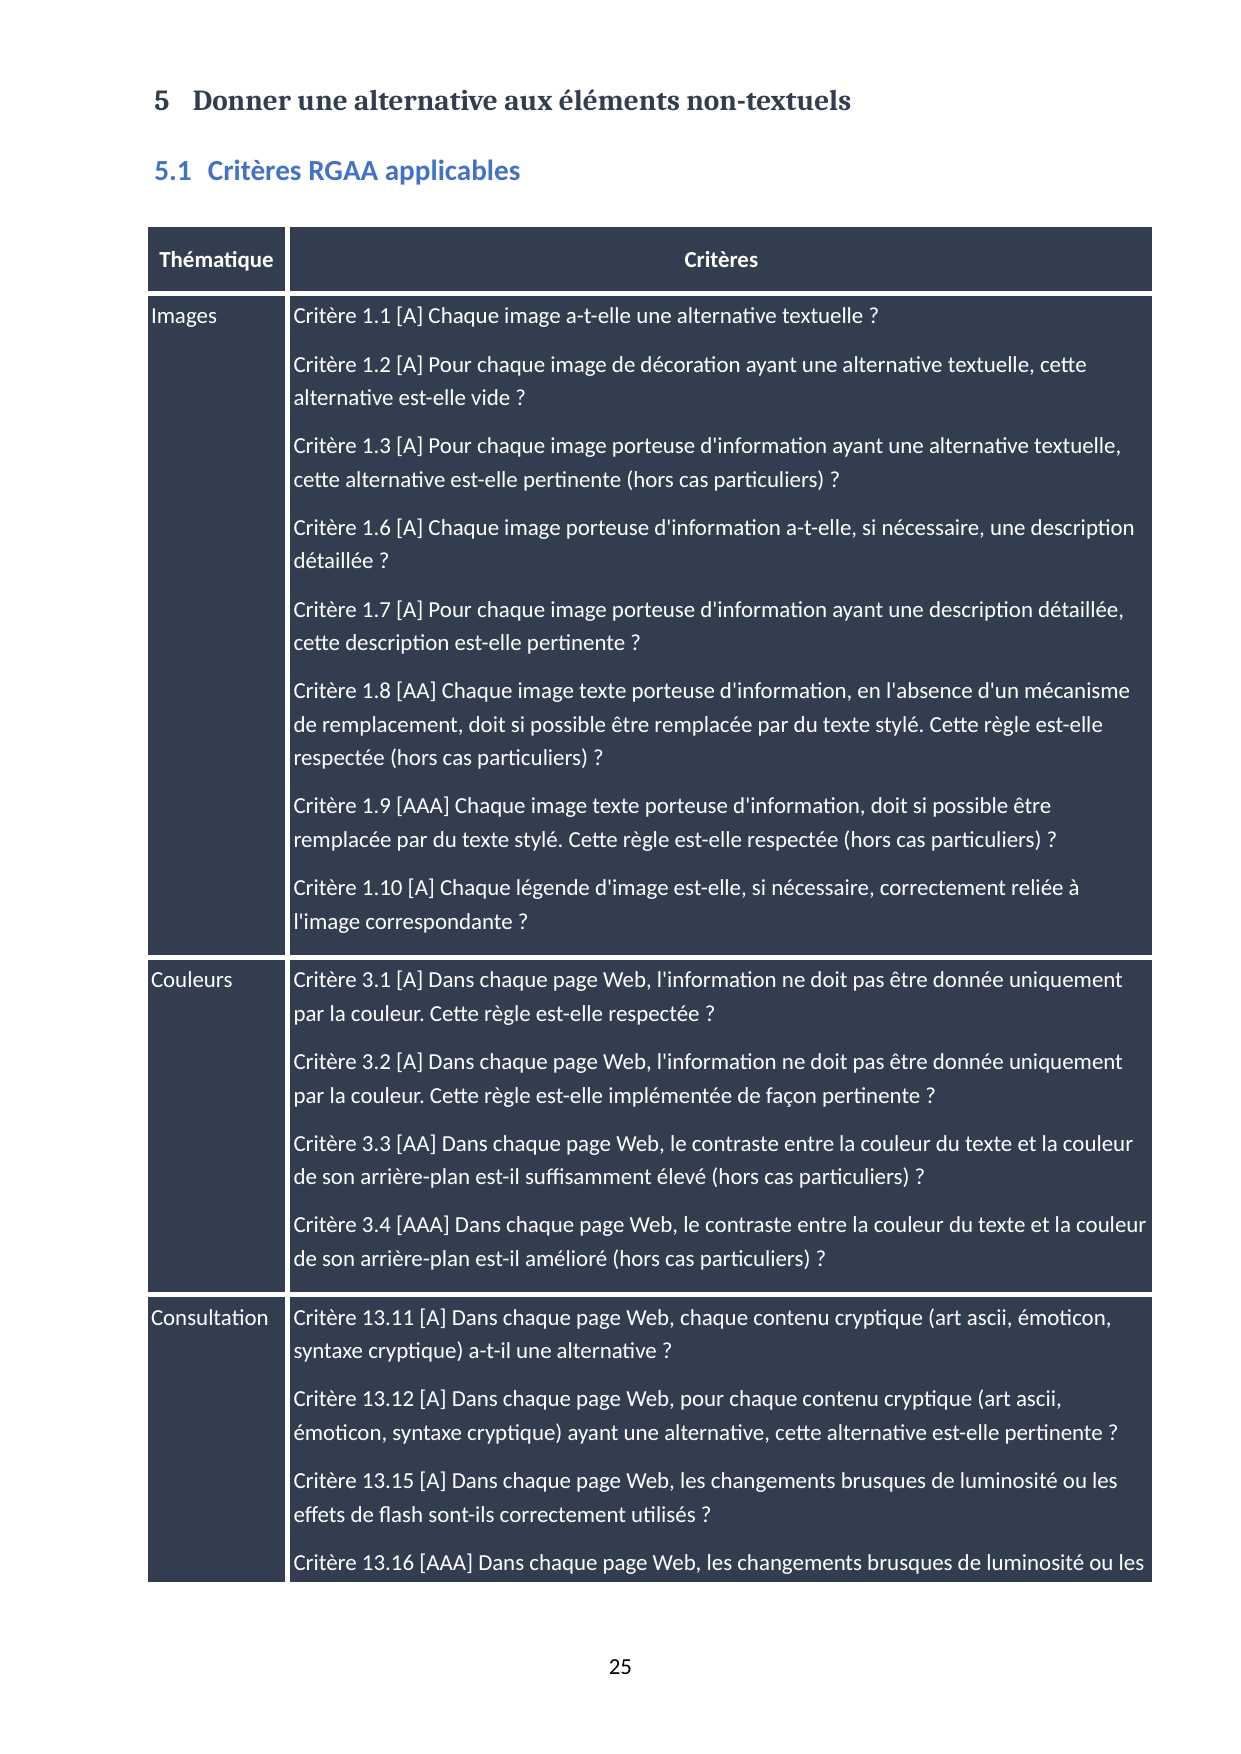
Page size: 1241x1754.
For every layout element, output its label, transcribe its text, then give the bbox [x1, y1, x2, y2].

table_cell Consultation [148, 1297, 285, 1582]
subtitle Critères RGAA applicables [148, 152, 1093, 188]
table_header Critères [290, 227, 1152, 291]
table_cell Images [148, 296, 285, 955]
table_cell Critère 1.1 [A] Chaque image a-t-elle une alternative textuelle ? Critère 1.2 [A] Pour chaque image de décoration ayant une alternative textuelle, cette alternative est-elle vide ? Critère 1.3 [A] Pour chaque image porteuse d'information ayant une alternative textuelle, cette alternative est-elle pertinente (hors cas particuliers) ? Critère 1.6 [A] Chaque image porteuse d'information a-t-elle, si nécessaire, une description détaillée ? Critère 1.7 [A] Pour chaque image porteuse d'information ayant une description détaillée, cette description est-elle pertinente ? Critère 1.8 [AA] Chaque image texte porteuse d'information, en l'absence d'un mécanisme de remplacement, doit si possible être remplacée par du texte stylé. Cette règle est-elle respectée (hors cas particuliers) ? Critère 1.9 [AAA] Chaque image texte porteuse d'information, doit si possible être remplacée par du texte stylé. Cette règle est-elle respectée (hors cas particuliers) ? Critère 1.10 [A] Chaque légende d'image est-elle, si nécessaire, correctement reliée à l'image correspondante ? [290, 296, 1152, 955]
table_cell Critère 3.1 [A] Dans chaque page Web, l'information ne doit pas être donnée uniquement par la couleur. Cette règle est-elle respectée ? Critère 3.2 [A] Dans chaque page Web, l'information ne doit pas être donnée uniquement par la couleur. Cette règle est-elle implémentée de façon pertinente ? Critère 3.3 [AA] Dans chaque page Web, le contraste entre la couleur du texte et la couleur de son arrière-plan est-il suffisamment élevé (hors cas particuliers) ? Critère 3.4 [AAA] Dans chaque page Web, le contraste entre la couleur du texte et la couleur de son arrière-plan est-il amélioré (hors cas particuliers) ? [290, 960, 1152, 1292]
subtitle Donner une alternative aux éléments non-textuels [148, 84, 1093, 118]
table_cell Couleurs [148, 960, 285, 1292]
table_header Thématique [148, 227, 285, 291]
table_cell Critère 13.11 [A] Dans chaque page Web, chaque contenu cryptique (art ascii, émoticon, syntaxe cryptique) a-t-il une alternative ? Critère 13.12 [A] Dans chaque page Web, pour chaque contenu cryptique (art ascii, émoticon, syntaxe cryptique) ayant une alternative, cette alternative est-elle pertinente ? Critère 13.15 [A] Dans chaque page Web, les changements brusques de luminosité ou les effets de flash sont-ils correctement utilisés ? Critère 13.16 [AAA] Dans chaque page Web, les changements brusques de luminosité ou les [290, 1297, 1152, 1582]
